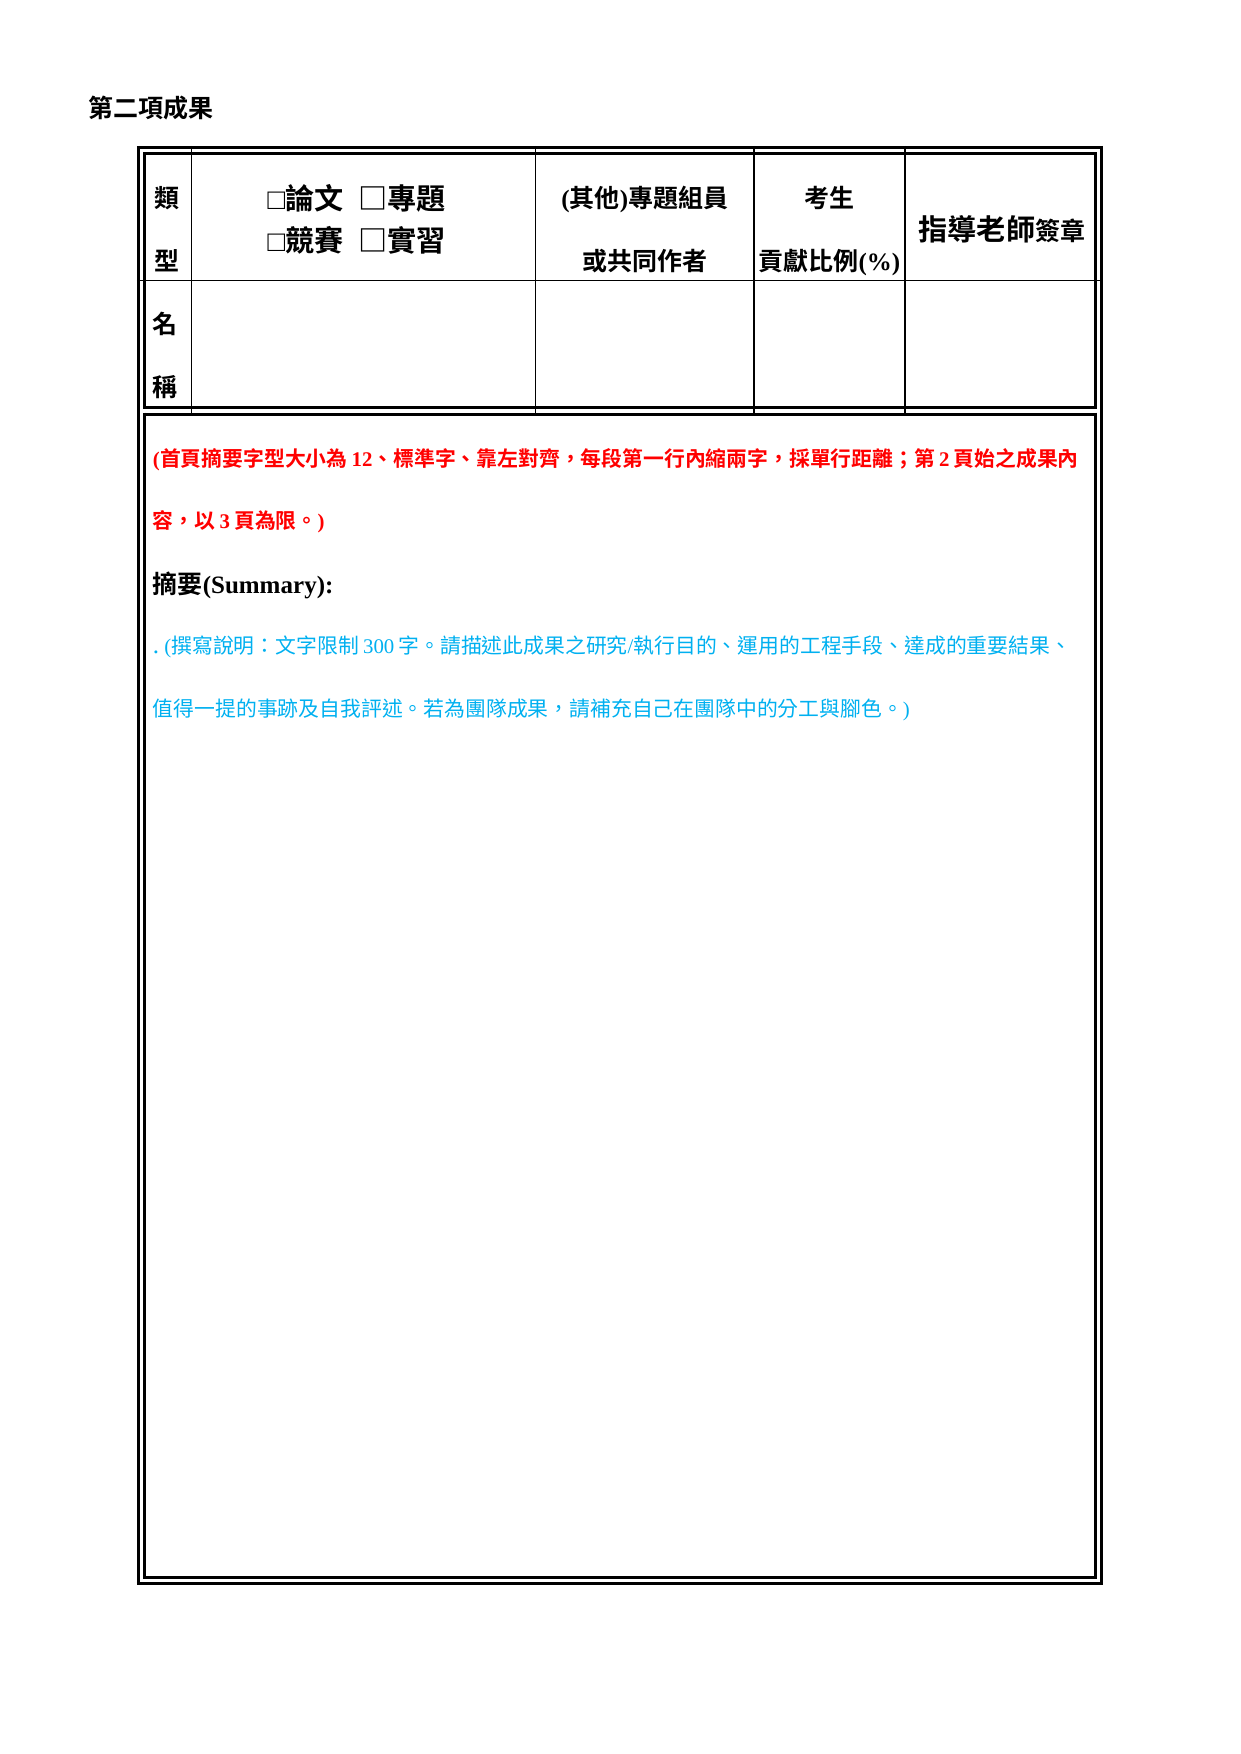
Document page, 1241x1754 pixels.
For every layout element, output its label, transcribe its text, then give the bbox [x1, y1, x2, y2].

table_cell (首頁摘要字型大小為12、標準字、靠左對齊，每段第一行內縮兩字，採單行距離；第2頁始之成果內容，以3頁為限。) 摘要(Summary): . (撰寫說明：文字限制300字。請描述此成果之研究/執行目的、運用的工程手段、達成的重要結果、值得一提的事跡及自我評述。若為團隊成果，請補充自己在團隊中的分工與腳色。) [906, 406, 1099, 1576]
table_cell [192, 281, 535, 406]
table_cell [536, 281, 753, 406]
text 第二項成果 [89, 64, 1152, 127]
table_header 類型 [141, 149, 191, 280]
table_header □論文 □專題 □競賽 □實習 [192, 155, 535, 280]
table_header (其他)專題組員 或共同作者 [536, 155, 753, 280]
table_cell [906, 281, 1094, 406]
table_header 考生 貢獻比例(%) [755, 155, 904, 280]
table_header 指導老師簽章 [906, 149, 1099, 280]
table_cell (首頁摘要字型大小為12、標準字、靠左對齊，每段第一行內縮兩字，採單行距離；第2頁始之成果內容，以3頁為限。) 摘要(Summary): . (撰寫說明：文字限制300字。請描述此成果之研究/執行目的、運用的工程手段、達成的重要結果、值得一提的事跡及自我評述。若為團隊成果，請補充自己在團隊中的分工與腳色。) [141, 406, 191, 1576]
table_cell [755, 281, 904, 406]
table_cell (首頁摘要字型大小為12、標準字、靠左對齊，每段第一行內縮兩字，採單行距離；第2頁始之成果內容，以3頁為限。) 摘要(Summary): . (撰寫說明：文字限制300字。請描述此成果之研究/執行目的、運用的工程手段、達成的重要結果、值得一提的事跡及自我評述。若為團隊成果，請補充自己在團隊中的分工與腳色。) [146, 416, 1094, 1576]
table_cell 名稱 [146, 281, 191, 406]
